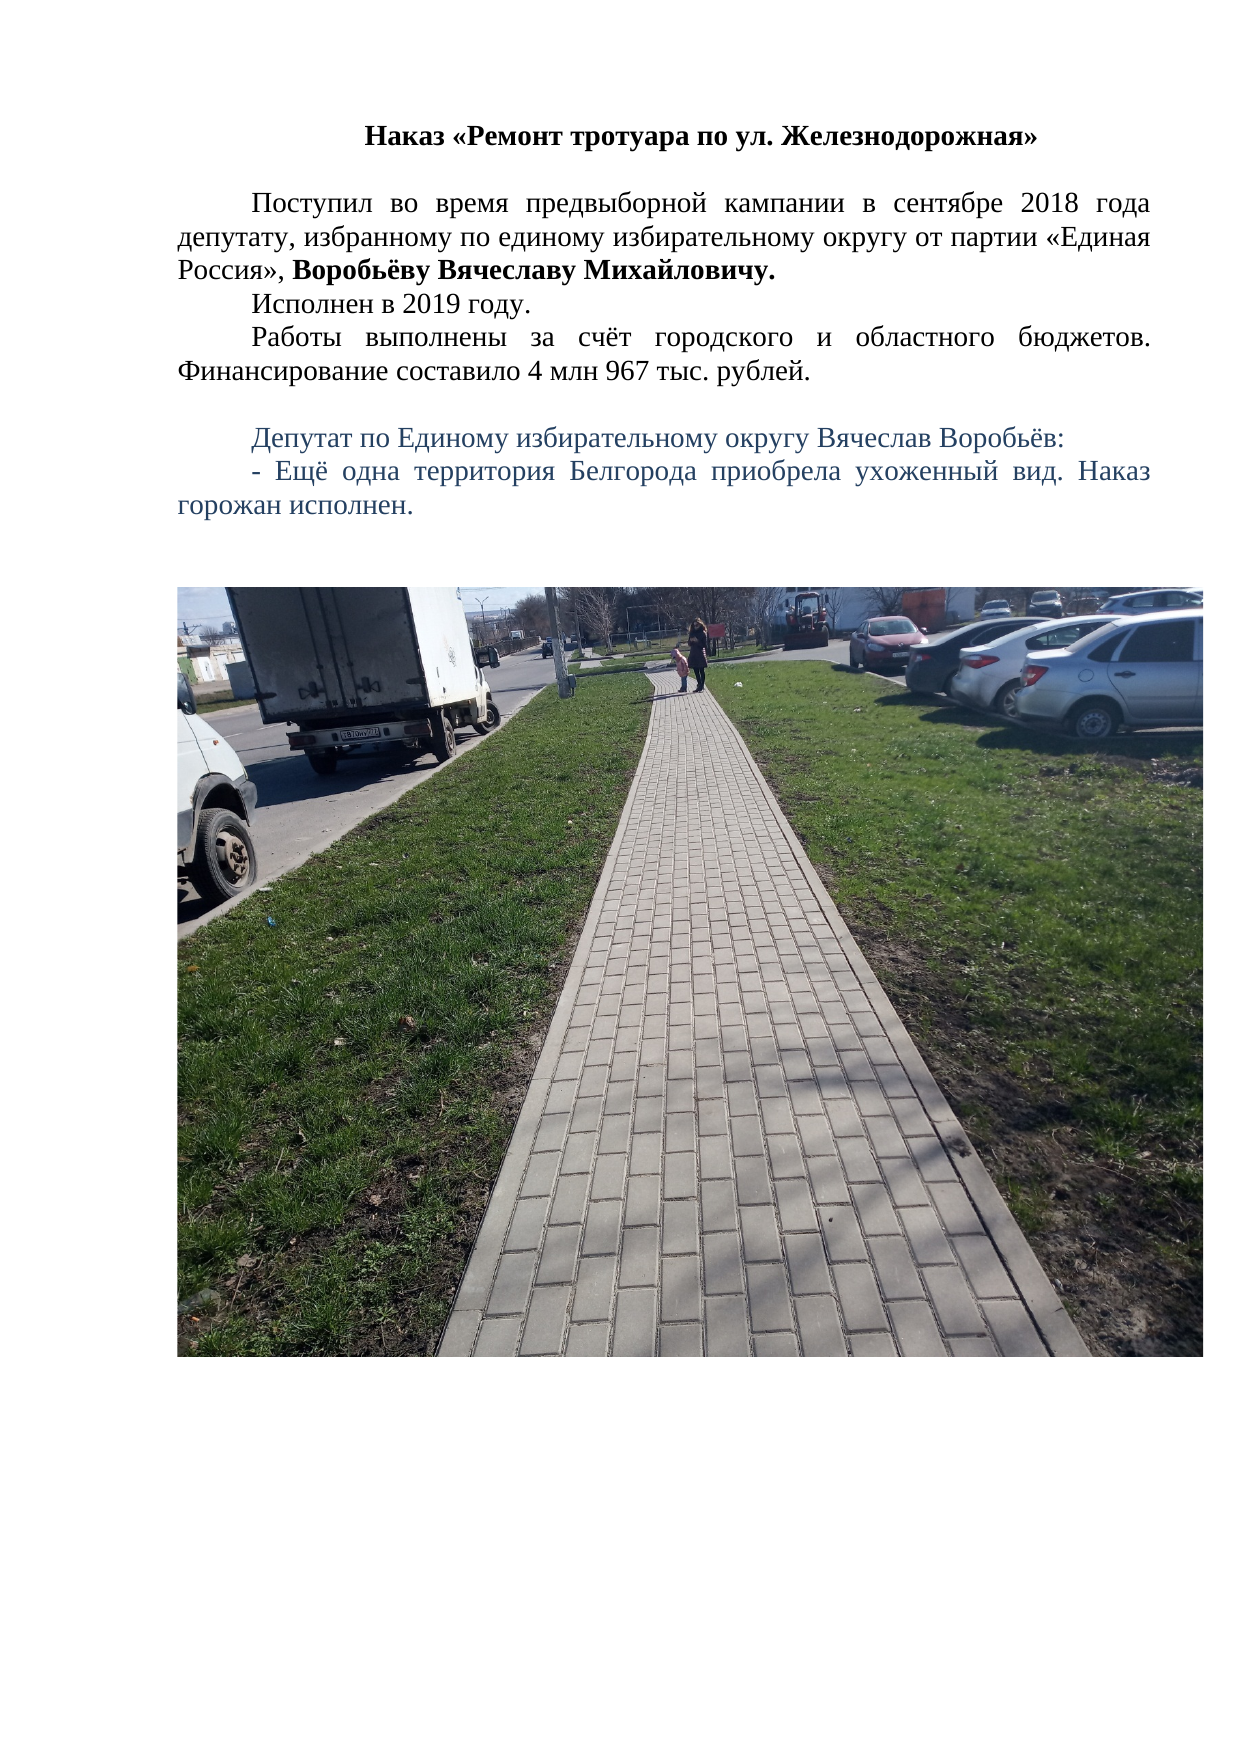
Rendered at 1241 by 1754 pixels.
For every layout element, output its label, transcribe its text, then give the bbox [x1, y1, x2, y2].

text Наказ «Ремонт тротуара по ул. Железнодорожная» [251, 118, 1152, 152]
text - Ещё одна территория Белгорода приобрела ухоженный вид. Наказ горожан исполнен. [177, 453, 1152, 521]
text Депутат по Единому избирательному округу Вячеслав Воробьёв: [177, 420, 1152, 453]
text Работы выполнены за счёт городского и областного бюджетов. Финансирование составило 4 млн 967 тыс. рублей. [177, 319, 1152, 386]
text Поступил во время предвыборной кампании в сентябре 2018 года депутату, избранному по единому избирательному округу от партии «Единая Россия», Воробьёву Вячеславу Михайловичу. [177, 185, 1152, 286]
text Исполнен в 2019 году. [177, 286, 1152, 319]
